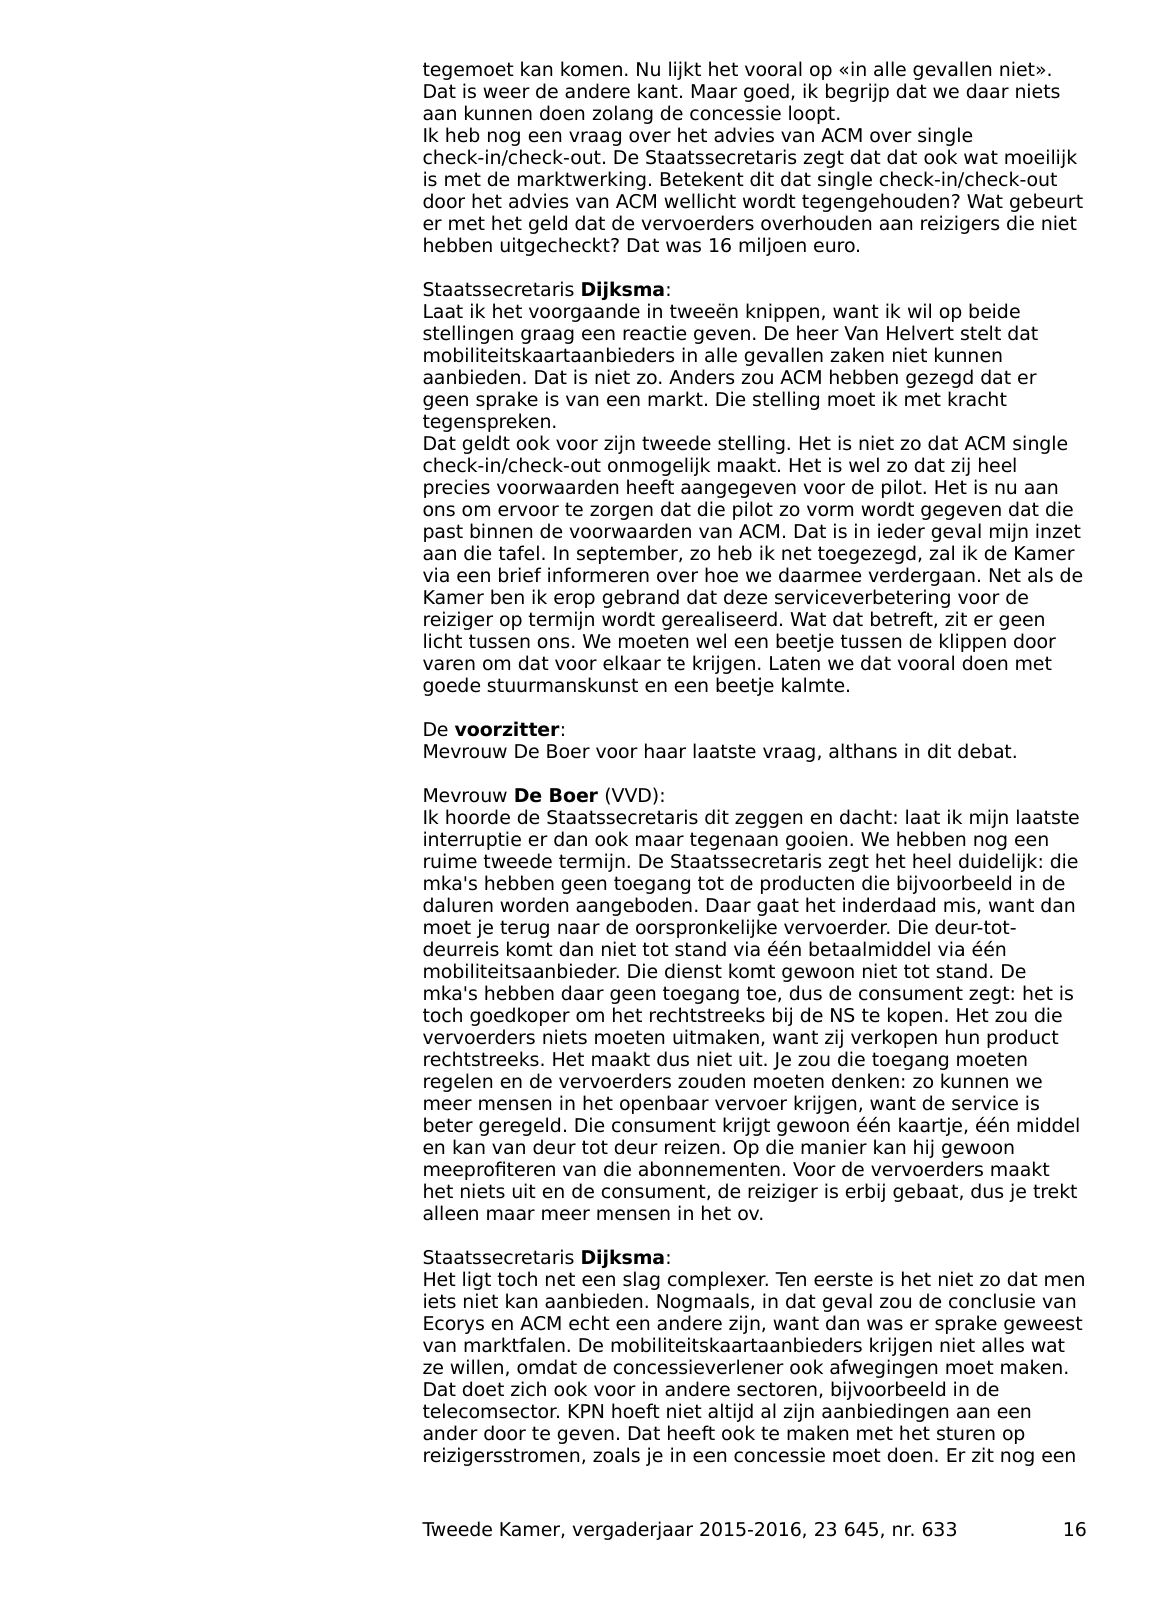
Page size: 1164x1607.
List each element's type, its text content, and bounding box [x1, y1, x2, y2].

text Ik hoorde de Staatssecretaris dit zeggen en dacht: laat ik mijn laatste interruptie er dan ook maar tegenaan gooien. We hebben nog een ruime tweede termijn. De Staatssecretaris zegt het heel duidelijk: die mka's hebben geen toegang tot de producten die bijvoorbeeld in de daluren worden aangeboden. Daar gaat het inderdaad mis, want dan moet je terug naar de oorspronkelijke vervoerder. Die deur-tot-deurreis komt dan niet tot stand via één betaalmiddel via één mobiliteitsaanbieder. Die dienst komt gewoon niet tot stand. De mka's hebben daar geen toegang toe, dus de consument zegt: het is toch goedkoper om het rechtstreeks bij de NS te kopen. Het zou die vervoerders niets moeten uitmaken, want zij verkopen hun product rechtstreeks. Het maakt dus niet uit. Je zou die toegang moeten regelen en de vervoerders zouden moeten denken: zo kunnen we meer mensen in het openbaar vervoer krijgen, want de service is beter geregeld. Die consument krijgt gewoon één kaartje, één middel en kan van deur tot deur reizen. Op die manier kan hij gewoon meeprofiteren van die abonnementen. Voor de vervoerders maakt het niets uit en de consument, de reiziger is erbij gebaat, dus je trekt alleen maar meer mensen in het ov. [422, 807, 1087, 1224]
text De voorzitter: [422, 719, 1087, 741]
text Staatssecretaris Dijksma: [422, 1247, 1087, 1269]
text Laat ik het voorgaande in tweeën knippen, want ik wil op beide stellingen graag een reactie geven. De heer Van Helvert stelt dat mobiliteitskaartaanbieders in alle gevallen zaken niet kunnen aanbieden. Dat is niet zo. Anders zou ACM hebben gezegd dat er geen sprake is van een markt. Die stelling moet ik met kracht tegenspreken. [422, 301, 1087, 433]
text Mevrouw De Boer (VVD): [422, 785, 1087, 807]
text Het ligt toch net een slag complexer. Ten eerste is het niet zo dat men iets niet kan aanbieden. Nogmaals, in dat geval zou de conclusie van Ecorys en ACM echt een andere zijn, want dan was er sprake geweest van marktfalen. De mobiliteitskaartaanbieders krijgen niet alles wat ze willen, omdat de concessieverlener ook afwegingen moet maken. Dat doet zich ook voor in andere sectoren, bijvoorbeeld in de telecomsector. KPN hoeft niet altijd al zijn aanbiedingen aan een ander door te geven. Dat heeft ook te maken met het sturen op reizigersstromen, zoals je in een concessie moet doen. Er zit nog een [422, 1269, 1087, 1467]
text tegemoet kan komen. Nu lijkt het vooral op «in alle gevallen niet». Dat is weer de andere kant. Maar goed, ik begrijp dat we daar niets aan kunnen doen zolang de concessie loopt. [422, 59, 1087, 125]
text Mevrouw De Boer voor haar laatste vraag, althans in dit debat. [422, 741, 1087, 763]
text Ik heb nog een vraag over het advies van ACM over single check-in/check-out. De Staatssecretaris zegt dat dat ook wat moeilijk is met de marktwerking. Betekent dit dat single check-in/check-out door het advies van ACM wellicht wordt tegengehouden? Wat gebeurt er met het geld dat de vervoerders overhouden aan reizigers die niet hebben uitgecheckt? Dat was 16 miljoen euro. [422, 125, 1087, 257]
text Dat geldt ook voor zijn tweede stelling. Het is niet zo dat ACM single check-in/check-out onmogelijk maakt. Het is wel zo dat zij heel precies voorwaarden heeft aangegeven voor de pilot. Het is nu aan ons om ervoor te zorgen dat die pilot zo vorm wordt gegeven dat die past binnen de voorwaarden van ACM. Dat is in ieder geval mijn inzet aan die tafel. In september, zo heb ik net toegezegd, zal ik de Kamer via een brief informeren over hoe we daarmee verdergaan. Net als de Kamer ben ik erop gebrand dat deze serviceverbetering voor de reiziger op termijn wordt gerealiseerd. Wat dat betreft, zit er geen licht tussen ons. We moeten wel een beetje tussen de klippen door varen om dat voor elkaar te krijgen. Laten we dat vooral doen met goede stuurmanskunst en een beetje kalmte. [422, 433, 1087, 697]
text Staatssecretaris Dijksma: [422, 279, 1087, 301]
